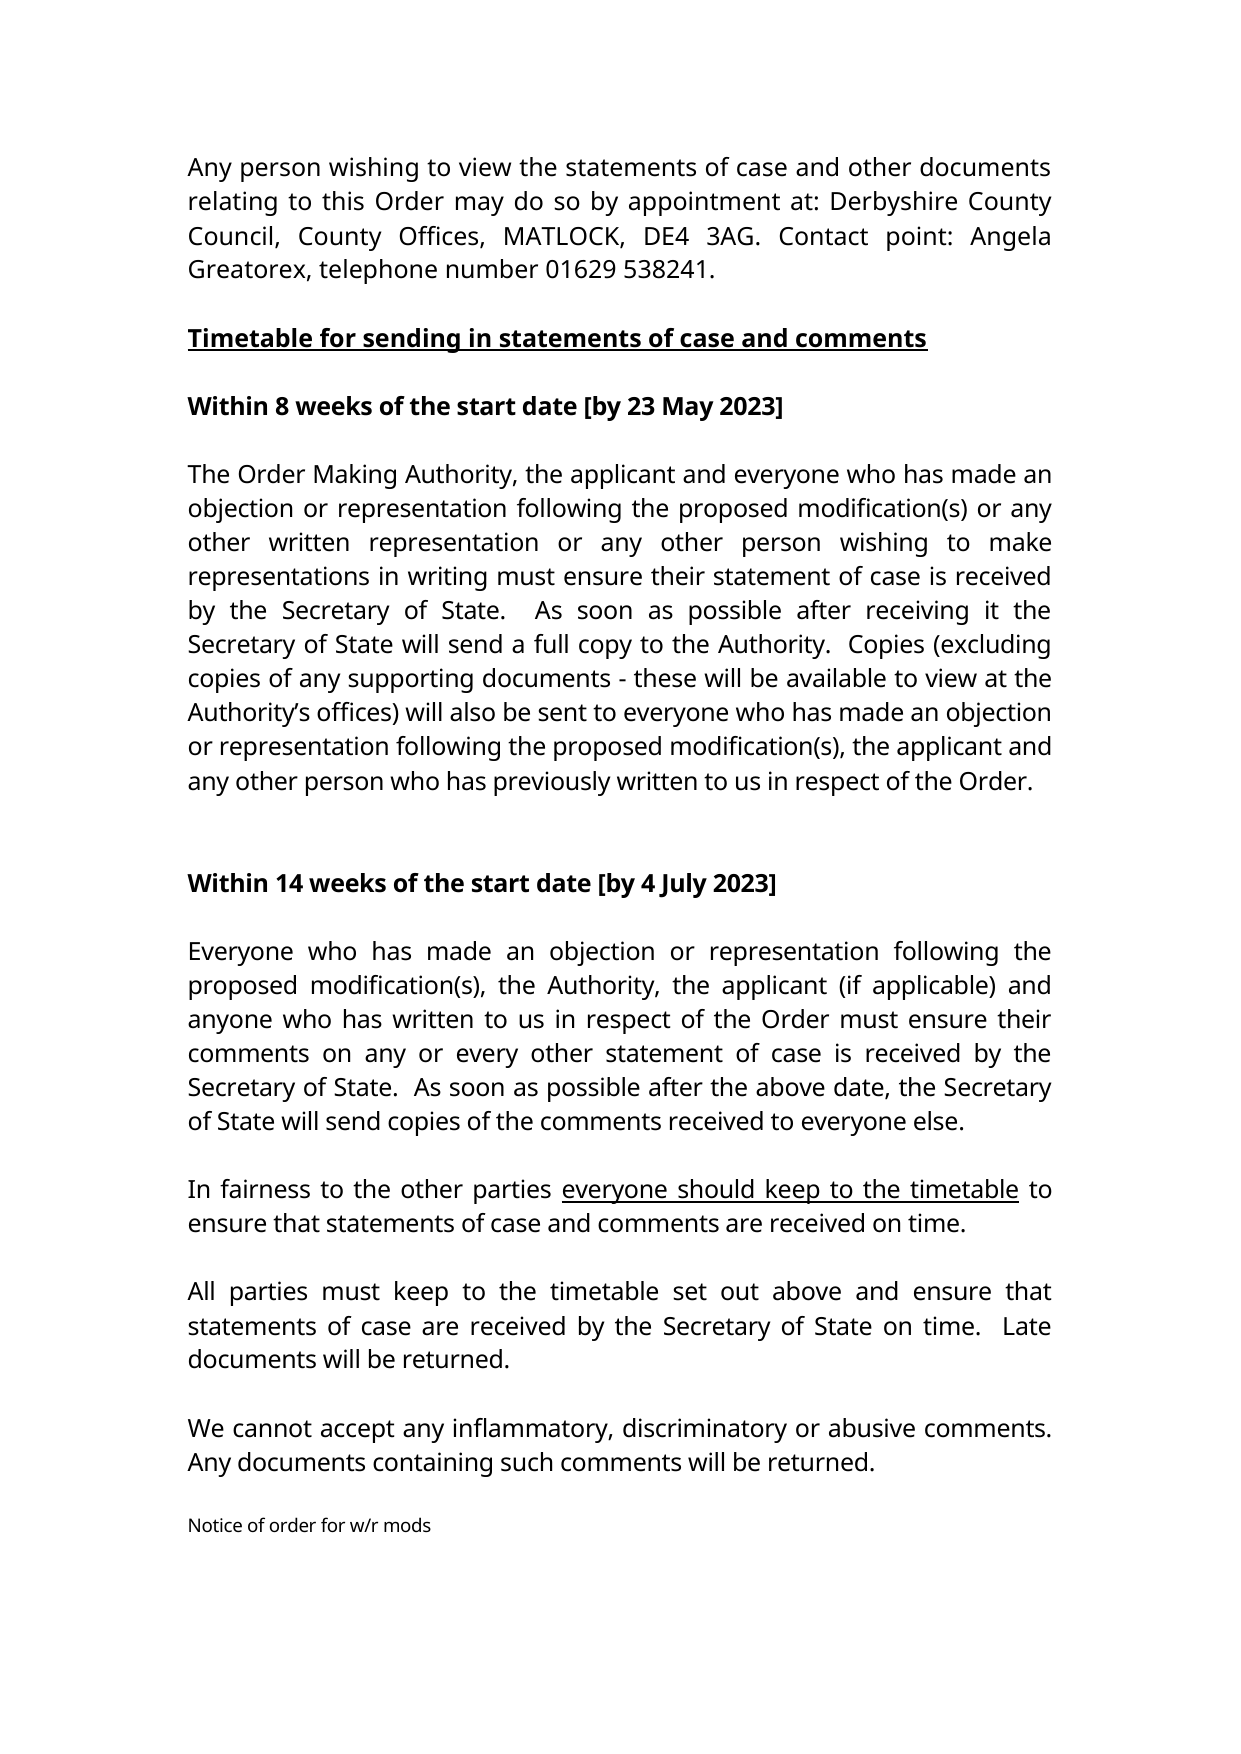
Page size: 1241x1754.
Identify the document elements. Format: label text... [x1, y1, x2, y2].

text The Order Making Authority, the applicant and everyone who has made an objection or representation following the proposed modification(s) or any other written representation or any other person wishing to make representations in writing must ensure their statement of case is received by the Secretary of State. As soon as possible after receiving it the Secretary of State will send a full copy to the Authority. Copies (excluding copies of any supporting documents - these will be available to view at the Authority’s offices) will also be sent to everyone who has made an objection or representation following the proposed modification(s), the applicant and any other person who has previously written to us in respect of the Order. [187, 457, 1053, 797]
text We cannot accept any inflammatory, discriminatory or abusive comments. Any documents containing such comments will be returned. [187, 1410, 1053, 1478]
text Everyone who has made an objection or representation following the proposed modification(s), the Authority, the applicant (if applicable) and anyone who has written to us in respect of the Order must ensure their comments on any or every other statement of case is received by the Secretary of State. As soon as possible after the above date, the Secretary of State will send copies of the comments received to everyone else. [187, 933, 1053, 1138]
text Any person wishing to view the statements of case and other documents relating to this Order may do so by appointment at: Derbyshire County Council, County Offices, MATLOCK, DE4 3AG. Contact point: Angela Greatorex, telephone number 01629 538241. [187, 150, 1053, 286]
text Timetable for sending in statements of case and comments [187, 320, 1053, 354]
text Notice of order for w/r mods [187, 1512, 1053, 1538]
text Within 14 weeks of the start date [by 4 July 2023] [187, 865, 1053, 899]
text Within 8 weeks of the start date [by 23 May 2023] [187, 388, 1053, 422]
text In fairness to the other parties everyone should keep to the timetable to ensure that statements of case and comments are received on time. [187, 1172, 1053, 1240]
text All parties must keep to the timetable set out above and ensure that statements of case are received by the Secretary of State on time. Late documents will be returned. [187, 1274, 1053, 1376]
